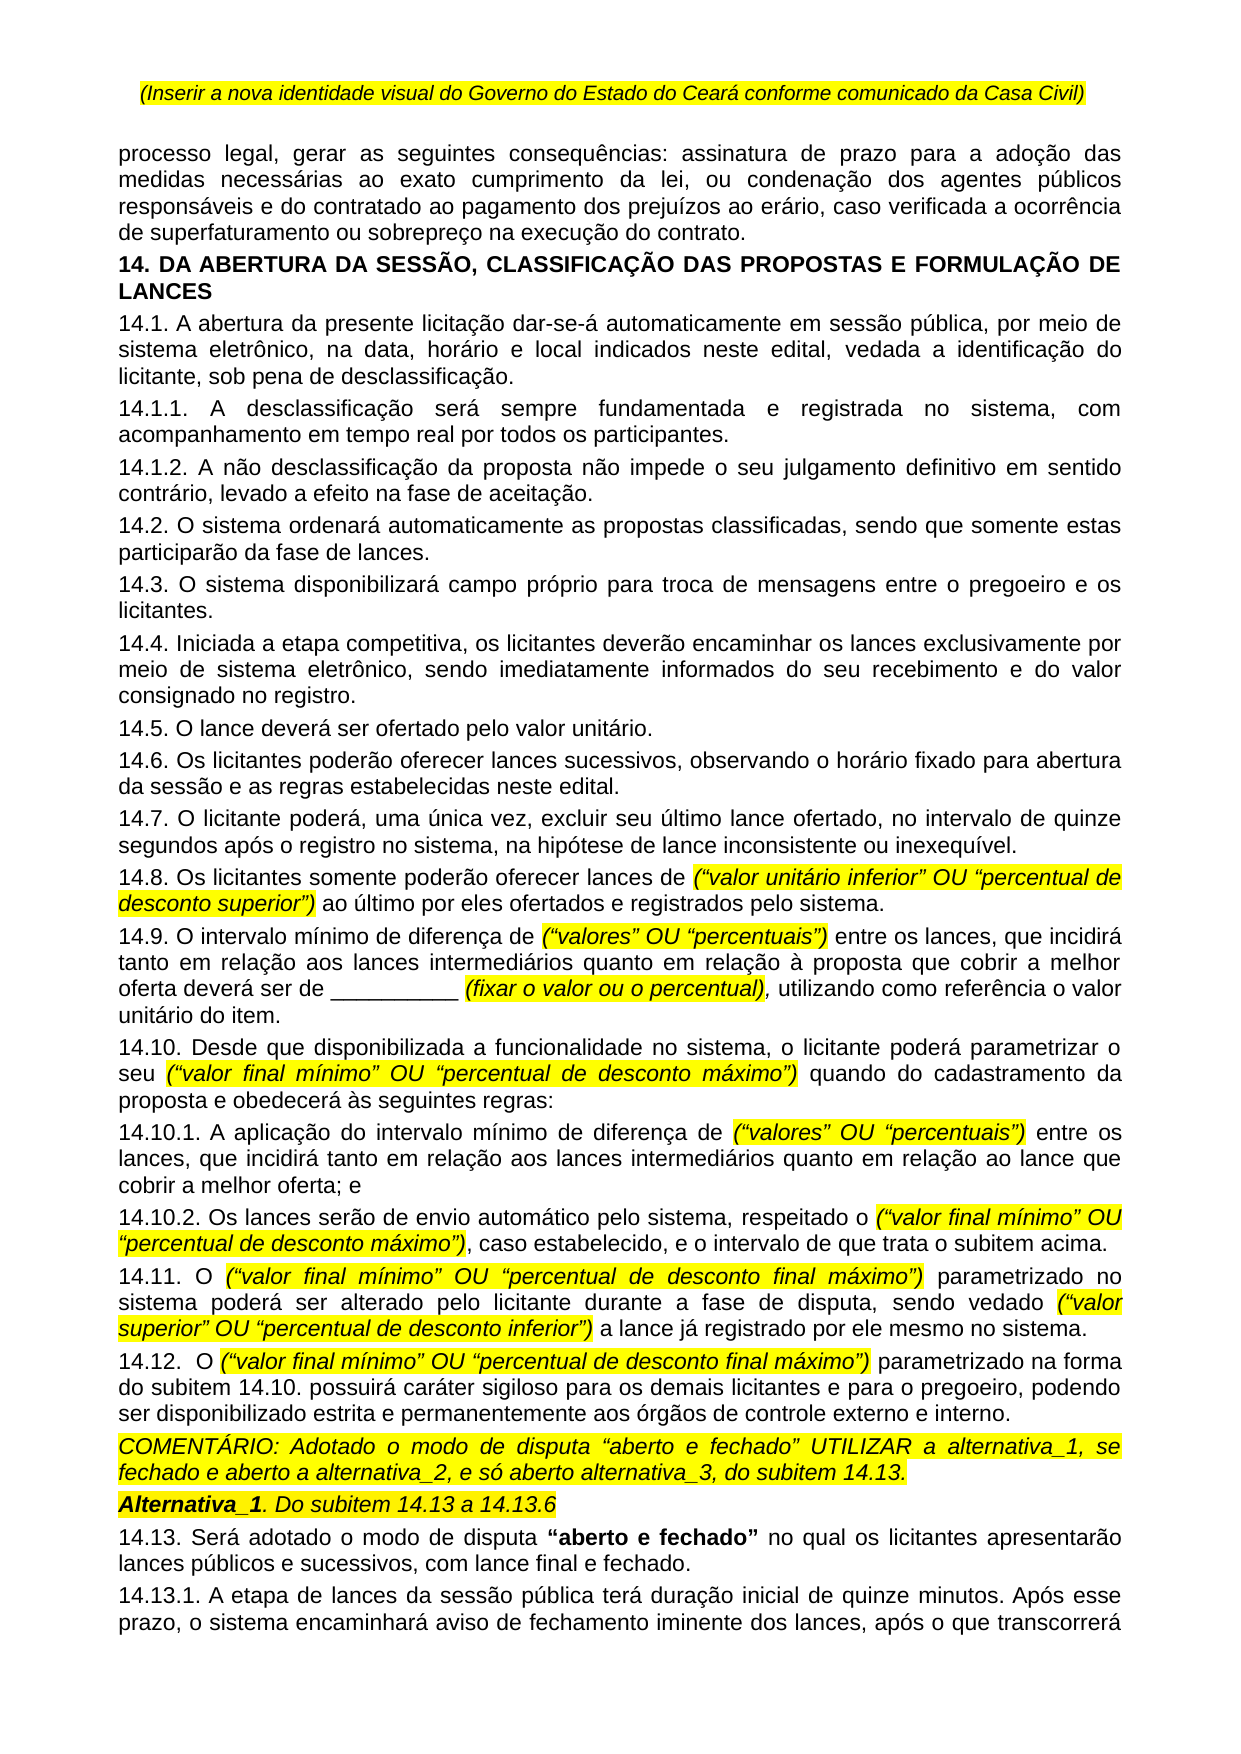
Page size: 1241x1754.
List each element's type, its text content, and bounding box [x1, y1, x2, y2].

text 14.1. A abertura da presente licitação dar-se-á automaticamente em sessão pública, por meio de sistema eletrônico, na data, horário e local indicados neste edital, vedada a identificação do licitante, sob pena de desclassificação. [118, 310, 1122, 389]
text 14.5. O lance deverá ser ofertado pelo valor unitário. [118, 714, 1122, 741]
text processo legal, gerar as seguintes consequências: assinatura de prazo para a adoção das medidas necessárias ao exato cumprimento da lei, ou condenação dos agentes públicos responsáveis e do contratado ao pagamento dos prejuízos ao erário, caso verificada a ocorrência de superfaturamento ou sobrepreço na execução do contrato. [118, 140, 1122, 245]
text 14.13.1. A etapa de lances da sessão pública terá duração inicial de quinze minutos. Após esse prazo, o sistema encaminhará aviso de fechamento iminente dos lances, após o que transcorrerá [118, 1582, 1122, 1635]
text 14.4. Iniciada a etapa competitiva, os licitantes deverão encaminhar os lances exclusivamente por meio de sistema eletrônico, sendo imediatamente informados do seu recebimento e do valor consignado no registro. [118, 629, 1122, 708]
text 14.11. O (“valor final mínimo” OU “percentual de desconto final máximo”) parametrizado no sistema poderá ser alterado pelo licitante durante a fase de disputa, sendo vedado (“valor superior” OU “percentual de desconto inferior”) a lance já registrado por ele mesmo no sistema. [118, 1263, 1122, 1342]
text 14.7. O licitante poderá, uma única vez, excluir seu último lance ofertado, no intervalo de quinze segundos após o registro no sistema, na hipótese de lance inconsistente ou inexequível. [118, 805, 1122, 858]
text Alternativa_1. Do subitem 14.13 a 14.13.6 [118, 1491, 1122, 1518]
text 14.2. O sistema ordenará automaticamente as propostas classificadas, sendo que somente estas participarão da fase de lances. [118, 512, 1122, 565]
text 14.1.2. A não desclassificação da proposta não impede o seu julgamento definitivo em sentido contrário, levado a efeito na fase de aceitação. [118, 453, 1122, 506]
text 14.3. O sistema disponibilizará campo próprio para troca de mensagens entre o pregoeiro e os licitantes. [118, 571, 1122, 623]
text COMENTÁRIO: Adotado o modo de disputa “aberto e fechado” UTILIZAR a alternativa_1, se fechado e aberto a alternativa_2, e só aberto alternativa_3, do subitem 14.13. [118, 1433, 1122, 1485]
text 14.12. O (“valor final mínimo” OU “percentual de desconto final máximo”) parametrizado na forma do subitem 14.10. possuirá caráter sigiloso para os demais licitantes e para o pregoeiro, podendo ser disponibilizado estrita e permanentemente aos órgãos de controle externo e interno. [118, 1348, 1122, 1427]
text 14.1.1. A desclassificação será sempre fundamentada e registrada no sistema, com acompanhamento em tempo real por todos os participantes. [118, 395, 1122, 448]
text 14.8. Os licitantes somente poderão oferecer lances de (“valor unitário inferior” OU “percentual de desconto superior”) ao último por eles ofertados e registrados pelo sistema. [118, 864, 1122, 917]
text 14.10. Desde que disponibilizada a funcionalidade no sistema, o licitante poderá parametrizar o seu (“valor final mínimo” OU “percentual de desconto máximo”) quando do cadastramento da proposta e obedecerá às seguintes regras: [118, 1034, 1122, 1113]
text 14.10.2. Os lances serão de envio automático pelo sistema, respeitado o (“valor final mínimo” OU “percentual de desconto máximo”), caso estabelecido, e o intervalo de que trata o subitem acima. [118, 1204, 1122, 1257]
text 14. DA ABERTURA DA SESSÃO, CLASSIFICAÇÃO DAS PROPOSTAS E FORMULAÇÃO DE LANCES [118, 251, 1122, 304]
text 14.6. Os licitantes poderão oferecer lances sucessivos, observando o horário fixado para abertura da sessão e as regras estabelecidas neste edital. [118, 747, 1122, 799]
text 14.13. Será adotado o modo de disputa “aberto e fechado” no qual os licitantes apresentarão lances públicos e sucessivos, com lance final e fechado. [118, 1524, 1122, 1576]
text 14.9. O intervalo mínimo de diferença de (“valores” OU “percentuais”) entre os lances, que incidirá tanto em relação aos lances intermediários quanto em relação à proposta que cobrir a melhor oferta deverá ser de __________ (fixar o valor ou o percentual), utilizando como referência o valor unitário do item. [118, 923, 1122, 1028]
text 14.10.1. A aplicação do intervalo mínimo de diferença de (“valores” OU “percentuais”) entre os lances, que incidirá tanto em relação aos lances intermediários quanto em relação ao lance que cobrir a melhor oferta; e [118, 1119, 1122, 1198]
